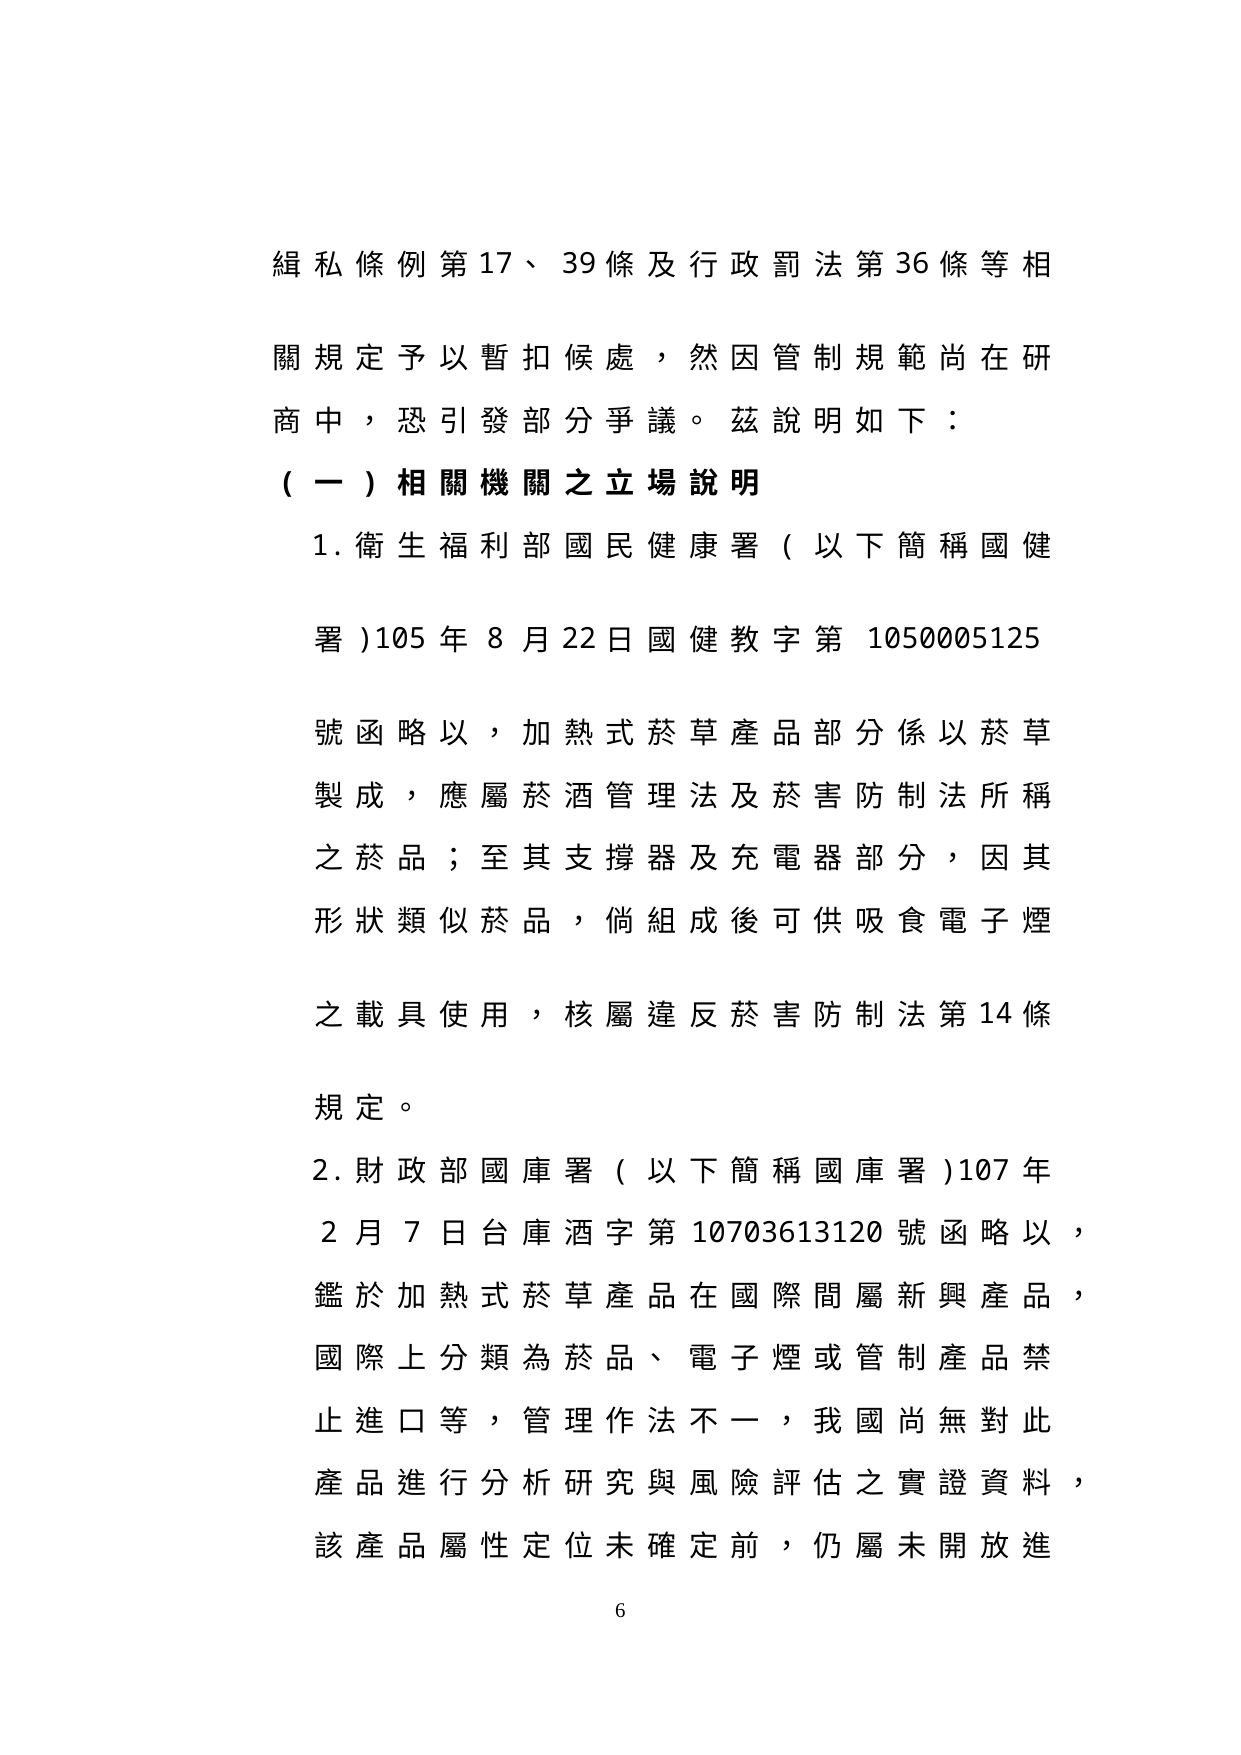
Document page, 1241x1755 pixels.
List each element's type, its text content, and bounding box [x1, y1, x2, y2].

text 緝私條例第17、39條及行政罰法第36條等相關規定予以暫扣候處，然因管制規範尚在研商中，恐引發部分爭議。茲說明如下： [242, 189, 1058, 439]
text 1.衛生福利部國民健康署(以下簡稱國健署)105年8月22日國健教字第1050005125號函略以，加熱式菸草產品部分係以菸草製成，應屬菸酒管理法及菸害防制法所稱之菸品；至其支撐器及充電器部分，因其形狀類似菸品，倘組成後可供吸食電子煙之載具使用，核屬違反菸害防制法第14條規定。 [271, 502, 1058, 1127]
text 2.財政部國庫署(以下簡稱國庫署)107年2月7日台庫酒字第10703613120號函略以，鑑於加熱式菸草產品在國際間屬新興產品，國際上分類為菸品、電子煙或管制產品禁止進口等，管理作法不一，我國尚無對此產品進行分析研究與風險評估之實證資料，該產品屬性定位未確定前，仍屬未開放進口物品，尚不宜依菸酒管理法裁處。 [271, 1127, 1058, 1564]
text (一)相關機關之立場說明 [242, 439, 1058, 502]
